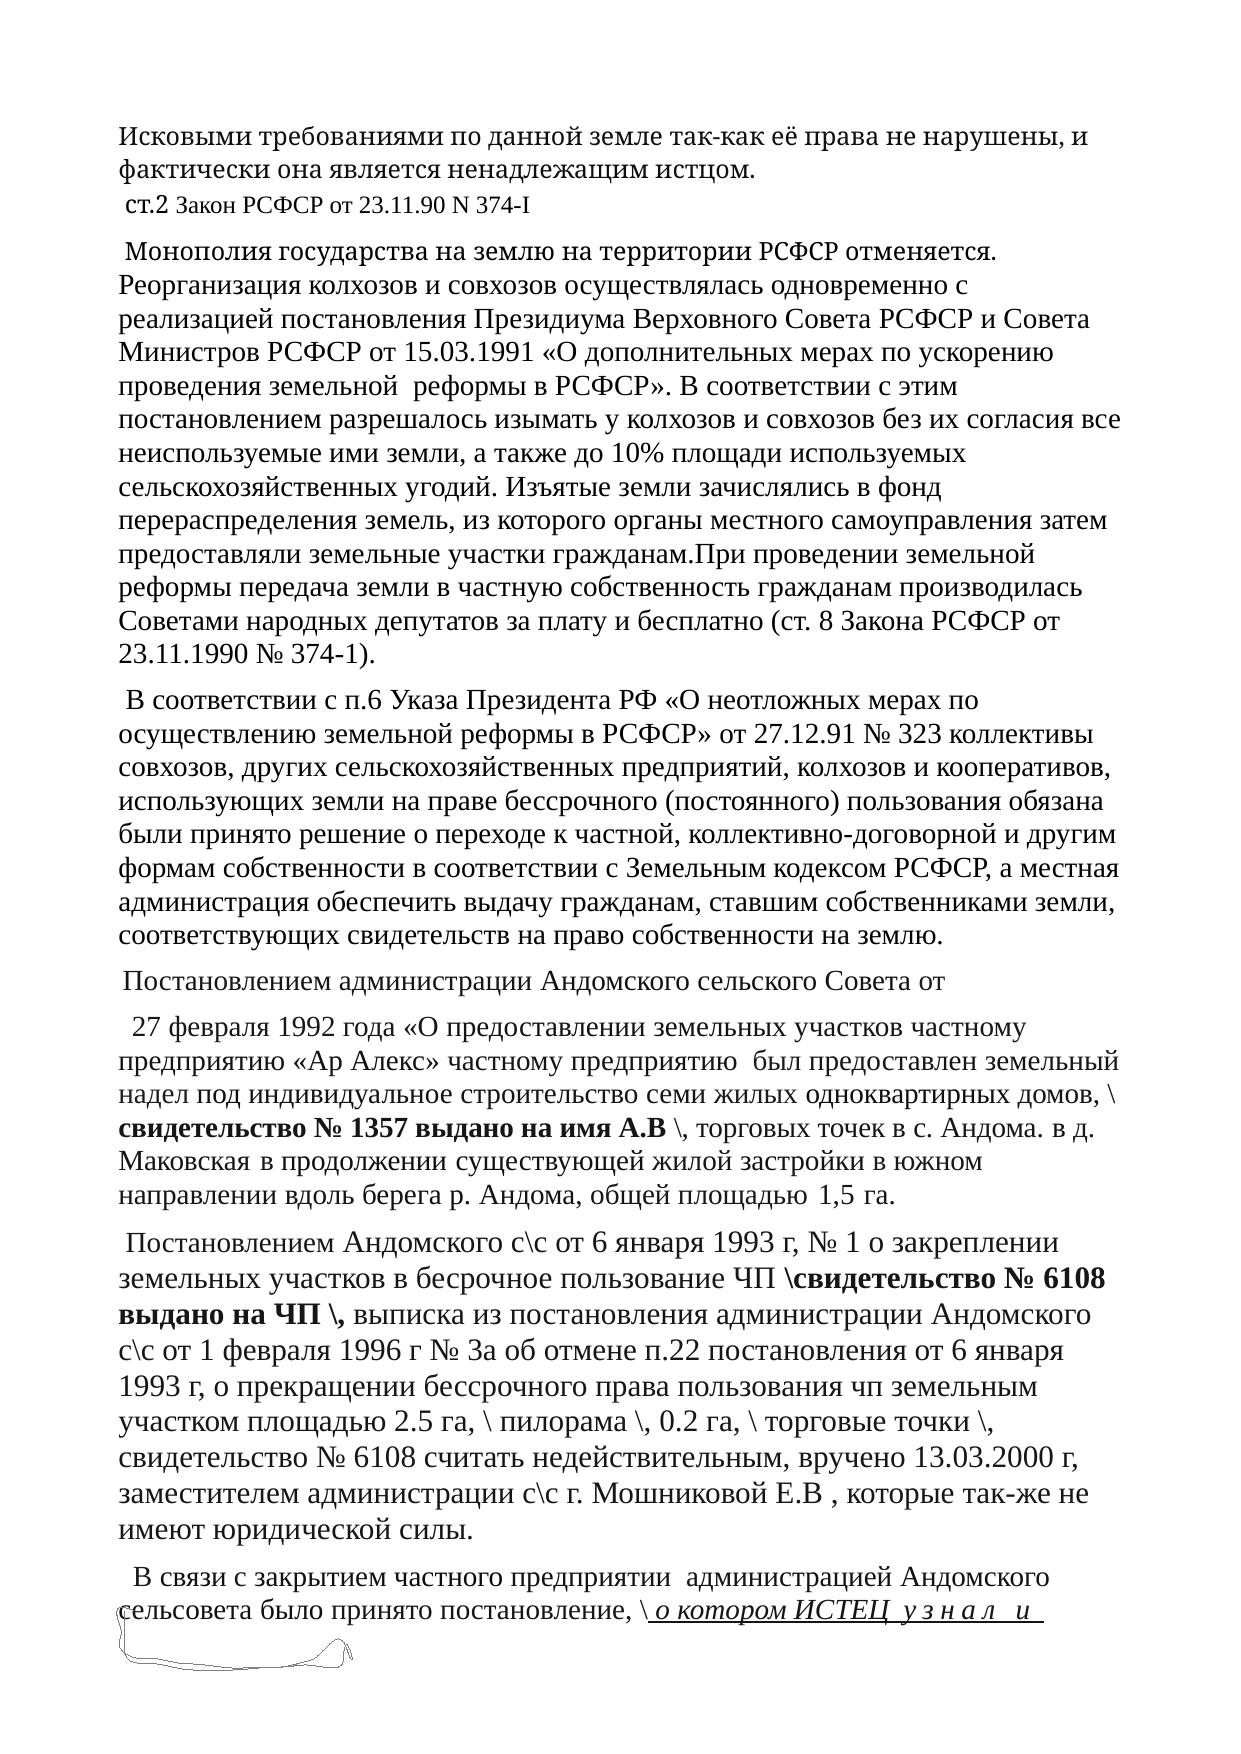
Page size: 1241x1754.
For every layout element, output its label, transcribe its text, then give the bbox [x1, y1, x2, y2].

text В связи с закрытием частного предприятии администрацией Андомского сельсовета было принято постановление, \ о котором ИСТЕЦ узнал и [118, 1559, 1122, 1626]
text Монополия государства на землю на территории РСФСР отменяется. Реорганизация колхозов и совхозов осуществлялась одновременно с реализацией постановления Президиума Верховного Совета РСФСР и Совета Министров РСФСР от 15.03.1991 «О дополнительных мерах по ускорению проведения земельной реформы в РСФСР». В соответствии с этим постановлением разрешалось изымать у колхозов и совхозов без их согласия все неиспользуемые ими земли, а также до 10% площади используемых сельскохозяйственных угодий. Изъятые земли зачислялись в фонд перераспределения земель, из которого органы местного самоуправления затем предоставляли земельные участки гражданам.При проведении земельной реформы передача земли в частную собственность гражданам производилась Советами народных депутатов за плату и бесплатно (ст. 8 Закона РСФСР от 23.11.1990 № 374-1). [118, 233, 1122, 670]
text В соответствии с п.6 Указа Президента РФ «О неотложных мерах по осуществлению земельной реформы в РСФСР» от 27.12.91 № 323 коллективы совхозов, других сельскохозяйственных предприятий, колхозов и кооперативов, использующих земли на праве бессрочного (постоянного) пользования обязана были принято решение о переходе к частной, коллективно-договорной и другим формам собственности в соответствии с Земельным кодексом РСФСР, а местная администрация обеспечить выдачу гражданам, ставшим собственниками земли, соответствующих свидетельств на право собственности на землю. [118, 682, 1122, 951]
text 27 февраля 1992 года «О предоставлении земельных участков частному предприятию «Ар Алекс» частному предприятию был предоставлен земельный надел под индивидуальное строительство семи жилых одноквартирных домов, \ свидетельство № 1357 выдано на имя А.В \, торговых точек в с. Андома. в д. Маковская в продолжении существующей жилой застройки в южном направлении вдоль берега р. Андома, общей площадью 1,5 га. [118, 1009, 1122, 1211]
text ст.2 Закон РСФСР от 23.11.90 N 374-I [118, 186, 1122, 220]
text Постановлением Андомского с\с от 6 января 1993 г, № 1 о закреплении земельных участков в бесрочное пользование ЧП \свидетельство № 6108 выдано на ЧП \, выписка из постановления администрации Андомского с\с от 1 февраля 1996 г № 3а об отмене п.22 постановления от 6 января 1993 г, о прекращении бессрочного права пользования чп земельным участком площадью 2.5 га, \ пилорама \, 0.2 га, \ торговые точки \, свидетельство № 6108 считать недействительным, вручено 13.03.2000 г, заместителем администрации с\с г. Мошниковой Е.В , которые так-же не имеют юридической силы. [118, 1223, 1122, 1546]
text Постановлением администрации Андомского сельского Совета от [118, 963, 1122, 997]
text Исковыми требованиями по данной земле так-как её права не нарушены, и фактически она является ненадлежащим истцом. [118, 118, 1122, 186]
